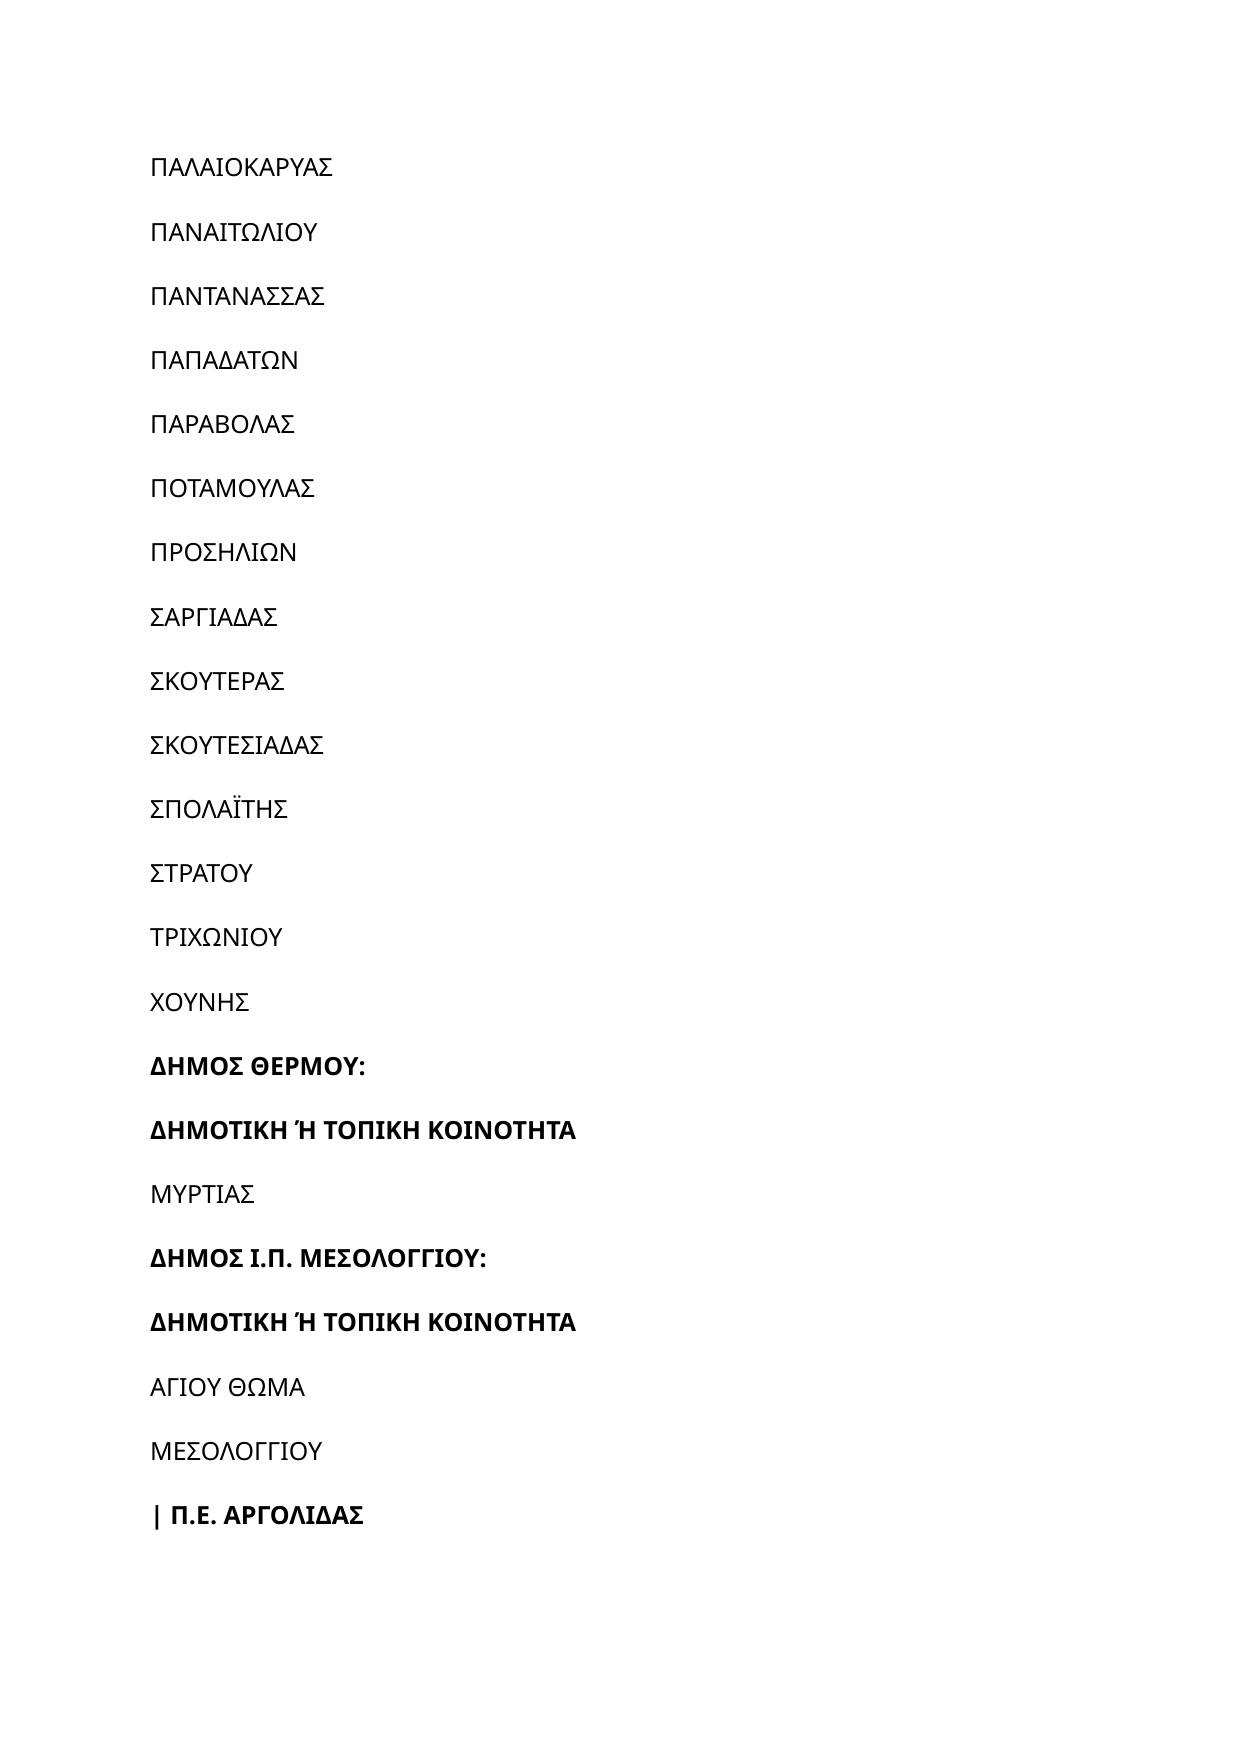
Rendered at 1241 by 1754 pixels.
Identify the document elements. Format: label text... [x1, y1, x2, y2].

text ΠΑΠΑΔΑΤΩΝ [150, 342, 1090, 377]
text ΠΑΛΑΙΟΚΑΡΥΑΣ [150, 150, 1090, 184]
text | Π.Ε. ΑΡΓΟΛΙΔΑΣ [150, 1497, 1090, 1532]
text ΣΚΟΥΤΕΡΑΣ [150, 663, 1090, 697]
text ΤΡΙΧΩΝΙΟΥ [150, 920, 1090, 954]
text ΔΗΜΟΣ ΘΕΡΜΟΥ: [150, 1048, 1090, 1082]
text ΠΑΝΤΑΝΑΣΣΑΣ [150, 278, 1090, 312]
text ΣΠΟΛΑΪΤΗΣ [150, 792, 1090, 826]
text ΠΡΟΣΗΛΙΩΝ [150, 535, 1090, 569]
text ΜΕΣΟΛΟΓΓΙΟΥ [150, 1433, 1090, 1467]
text ΠΑΝΑΙΤΩΛΙΟΥ [150, 214, 1090, 248]
text ΣΑΡΓΙΑΔΑΣ [150, 599, 1090, 633]
text ΧΟΥΝΗΣ [150, 984, 1090, 1018]
text ΠΟΤΑΜΟΥΛΑΣ [150, 471, 1090, 505]
text ΣΚΟΥΤΕΣΙΑΔΑΣ [150, 727, 1090, 762]
text ΠΑΡΑΒΟΛΑΣ [150, 407, 1090, 441]
text ΔΗΜΟΤΙΚΗ Ή ΤΟΠΙΚΗ ΚΟΙΝΟΤΗΤΑ [150, 1112, 1090, 1147]
text ΔΗΜΟΣ Ι.Π. ΜΕΣΟΛΟΓΓΙΟΥ: [150, 1241, 1090, 1275]
text ΑΓΙΟΥ ΘΩΜΑ [150, 1369, 1090, 1403]
text ΣΤΡΑΤΟΥ [150, 856, 1090, 890]
text ΔΗΜΟΤΙΚΗ Ή ΤΟΠΙΚΗ ΚΟΙΝΟΤΗΤΑ [150, 1305, 1090, 1339]
text ΜΥΡΤΙΑΣ [150, 1177, 1090, 1211]
